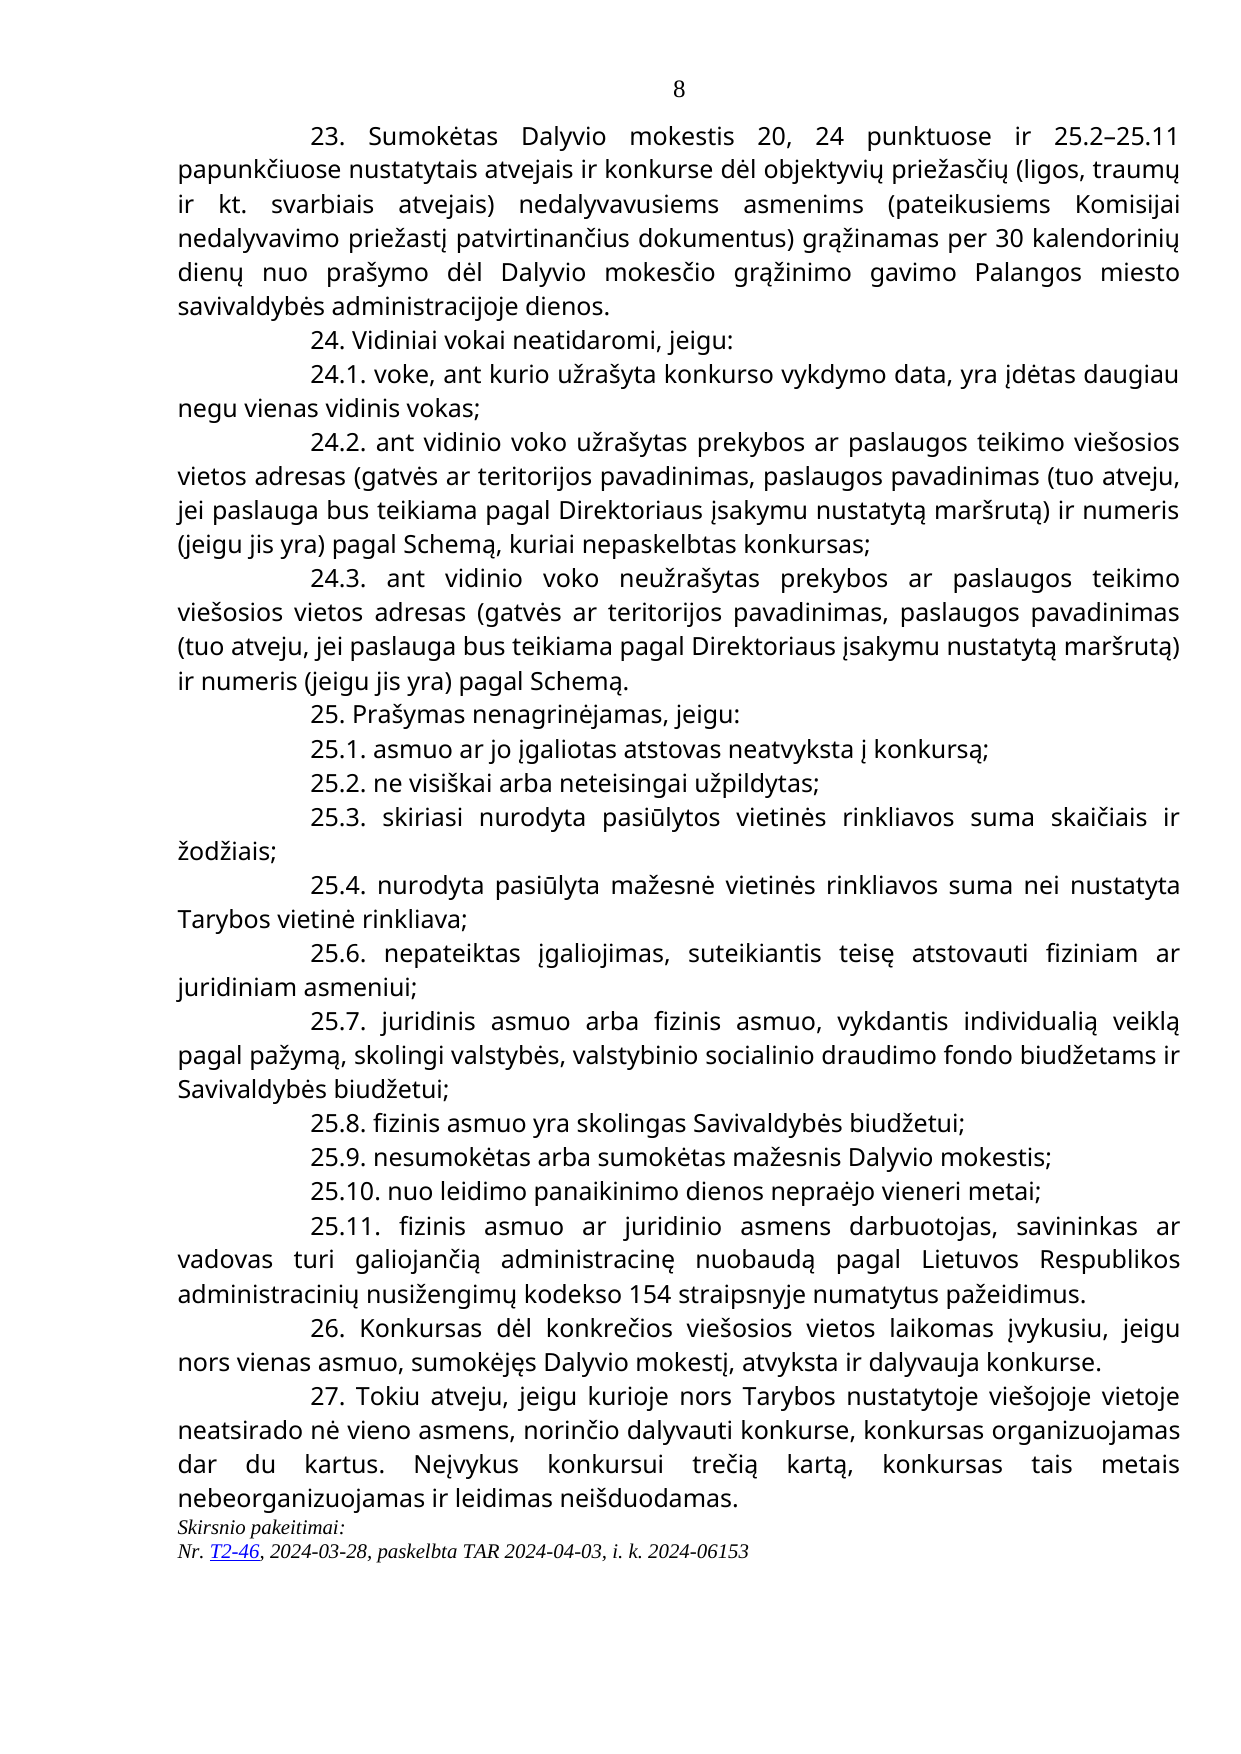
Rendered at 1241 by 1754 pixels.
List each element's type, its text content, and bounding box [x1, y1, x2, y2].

text 23. Sumokėtas Dalyvio mokestis 20, 24 punktuose ir 25.2–25.11 papunkčiuose nustatytais atvejais ir konkurse dėl objektyvių priežasčių (ligos, traumų ir kt. svarbiais atvejais) nedalyvavusiems asmenims (pateikusiems Komisijai nedalyvavimo priežastį patvirtinančius dokumentus) grąžinamas per 30 kalendorinių dienų nuo prašymo dėl Dalyvio mokesčio grąžinimo gavimo Palangos miesto savivaldybės administracijoje dienos. [177, 118, 1181, 322]
text Nr. T2-46, 2024-03-28, paskelbta TAR 2024-04-03, i. k. 2024-06153 [177, 1539, 1181, 1563]
text 25.10. nuo leidimo panaikinimo dienos nepraėjo vieneri metai; [177, 1174, 1181, 1208]
text 25.7. juridinis asmuo arba fizinis asmuo, vykdantis individualią veiklą pagal pažymą, skolingi valstybės, valstybinio socialinio draudimo fondo biudžetams ir Savivaldybės biudžetui; [177, 1004, 1181, 1106]
text 24.2. ant vidinio voko užrašytas prekybos ar paslaugos teikimo viešosios vietos adresas (gatvės ar teritorijos pavadinimas, paslaugos pavadinimas (tuo atveju, jei paslauga bus teikiama pagal Direktoriaus įsakymu nustatytą maršrutą) ir numeris (jeigu jis yra) pagal Schemą, kuriai nepaskelbtas konkursas; [177, 425, 1181, 561]
text 27. Tokiu atveju, jeigu kurioje nors Tarybos nustatytoje viešojoje vietoje neatsirado nė vieno asmens, norinčio dalyvauti konkurse, konkursas organizuojamas dar du kartus. Neįvykus konkursui trečią kartą, konkursas tais metais nebeorganizuojamas ir leidimas neišduodamas. [177, 1378, 1181, 1515]
text 25.4. nurodyta pasiūlyta mažesnė vietinės rinkliavos suma nei nustatyta Tarybos vietinė rinkliava; [177, 867, 1181, 936]
text 24.1. voke, ant kurio užrašyta konkurso vykdymo data, yra įdėtas daugiau negu vienas vidinis vokas; [177, 357, 1181, 425]
text 25. Prašymas nenagrinėjamas, jeigu: [177, 697, 1181, 731]
text 25.1. asmuo ar jo įgaliotas atstovas neatvyksta į konkursą; [177, 731, 1181, 765]
text 26. Konkursas dėl konkrečios viešosios vietos laikomas įvykusiu, jeigu nors vienas asmuo, sumokėjęs Dalyvio mokestį, atvyksta ir dalyvauja konkurse. [177, 1310, 1181, 1378]
text 25.8. fizinis asmuo yra skolingas Savivaldybės biudžetui; [177, 1106, 1181, 1140]
text 25.9. nesumokėtas arba sumokėtas mažesnis Dalyvio mokestis; [177, 1140, 1181, 1174]
text 25.11. fizinis asmuo ar juridinio asmens darbuotojas, savininkas ar vadovas turi galiojančią administracinę nuobaudą pagal Lietuvos Respublikos administracinių nusižengimų kodekso 154 straipsnyje numatytus pažeidimus. [177, 1208, 1181, 1310]
text 24. Vidiniai vokai neatidaromi, jeigu: [177, 322, 1181, 357]
text Skirsnio pakeitimai: [177, 1515, 1181, 1539]
text 25.2. ne visiškai arba neteisingai užpildytas; [177, 765, 1181, 799]
text 25.3. skiriasi nurodyta pasiūlytos vietinės rinkliavos suma skaičiais ir žodžiais; [177, 799, 1181, 867]
text 24.3. ant vidinio voko neužrašytas prekybos ar paslaugos teikimo viešosios vietos adresas (gatvės ar teritorijos pavadinimas, paslaugos pavadinimas (tuo atveju, jei paslauga bus teikiama pagal Direktoriaus įsakymu nustatytą maršrutą) ir numeris (jeigu jis yra) pagal Schemą. [177, 561, 1181, 697]
text 25.6. nepateiktas įgaliojimas, suteikiantis teisę atstovauti fiziniam ar juridiniam asmeniui; [177, 936, 1181, 1004]
